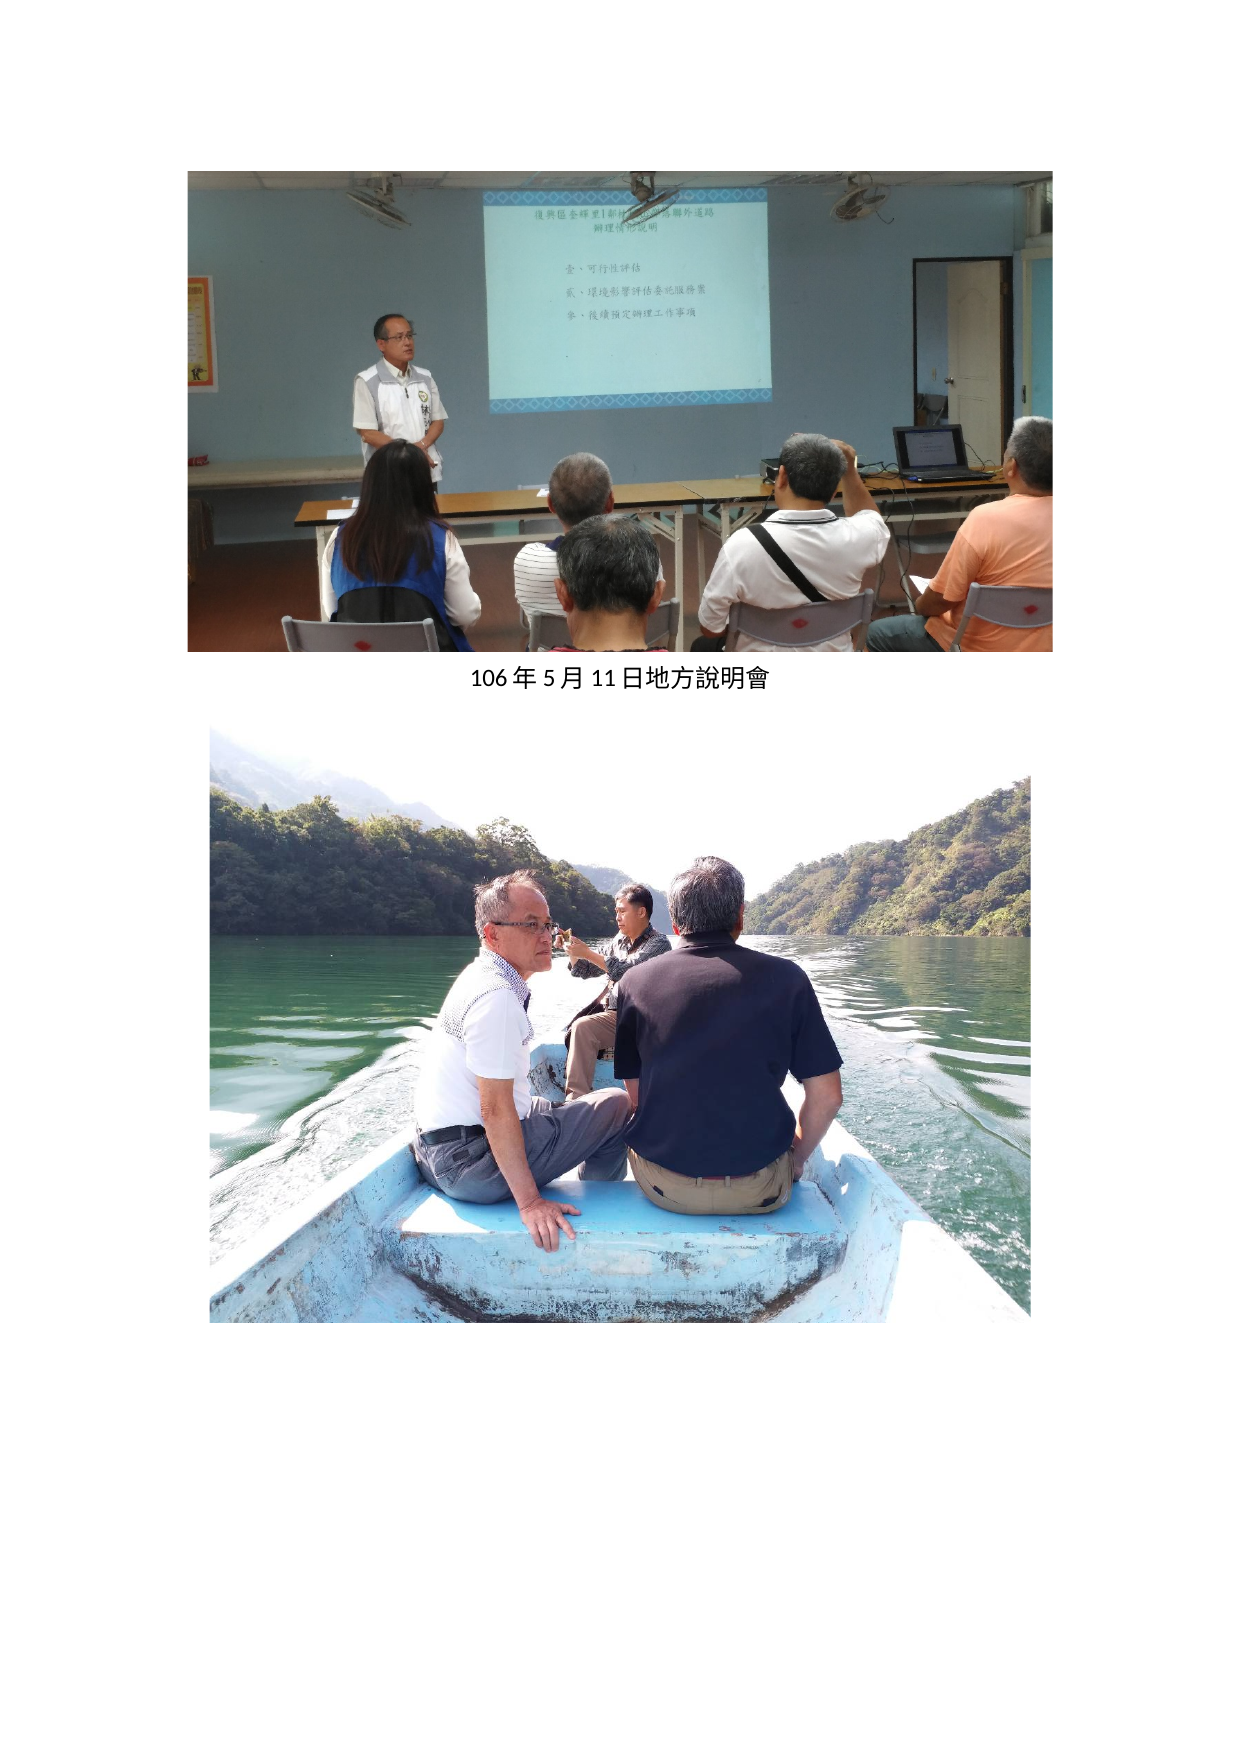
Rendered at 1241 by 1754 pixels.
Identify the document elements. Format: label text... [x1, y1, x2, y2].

picture [209, 706, 1031, 1323]
picture [187, 171, 1053, 652]
text 106年5月11日地方說明會 [118, 652, 1122, 689]
